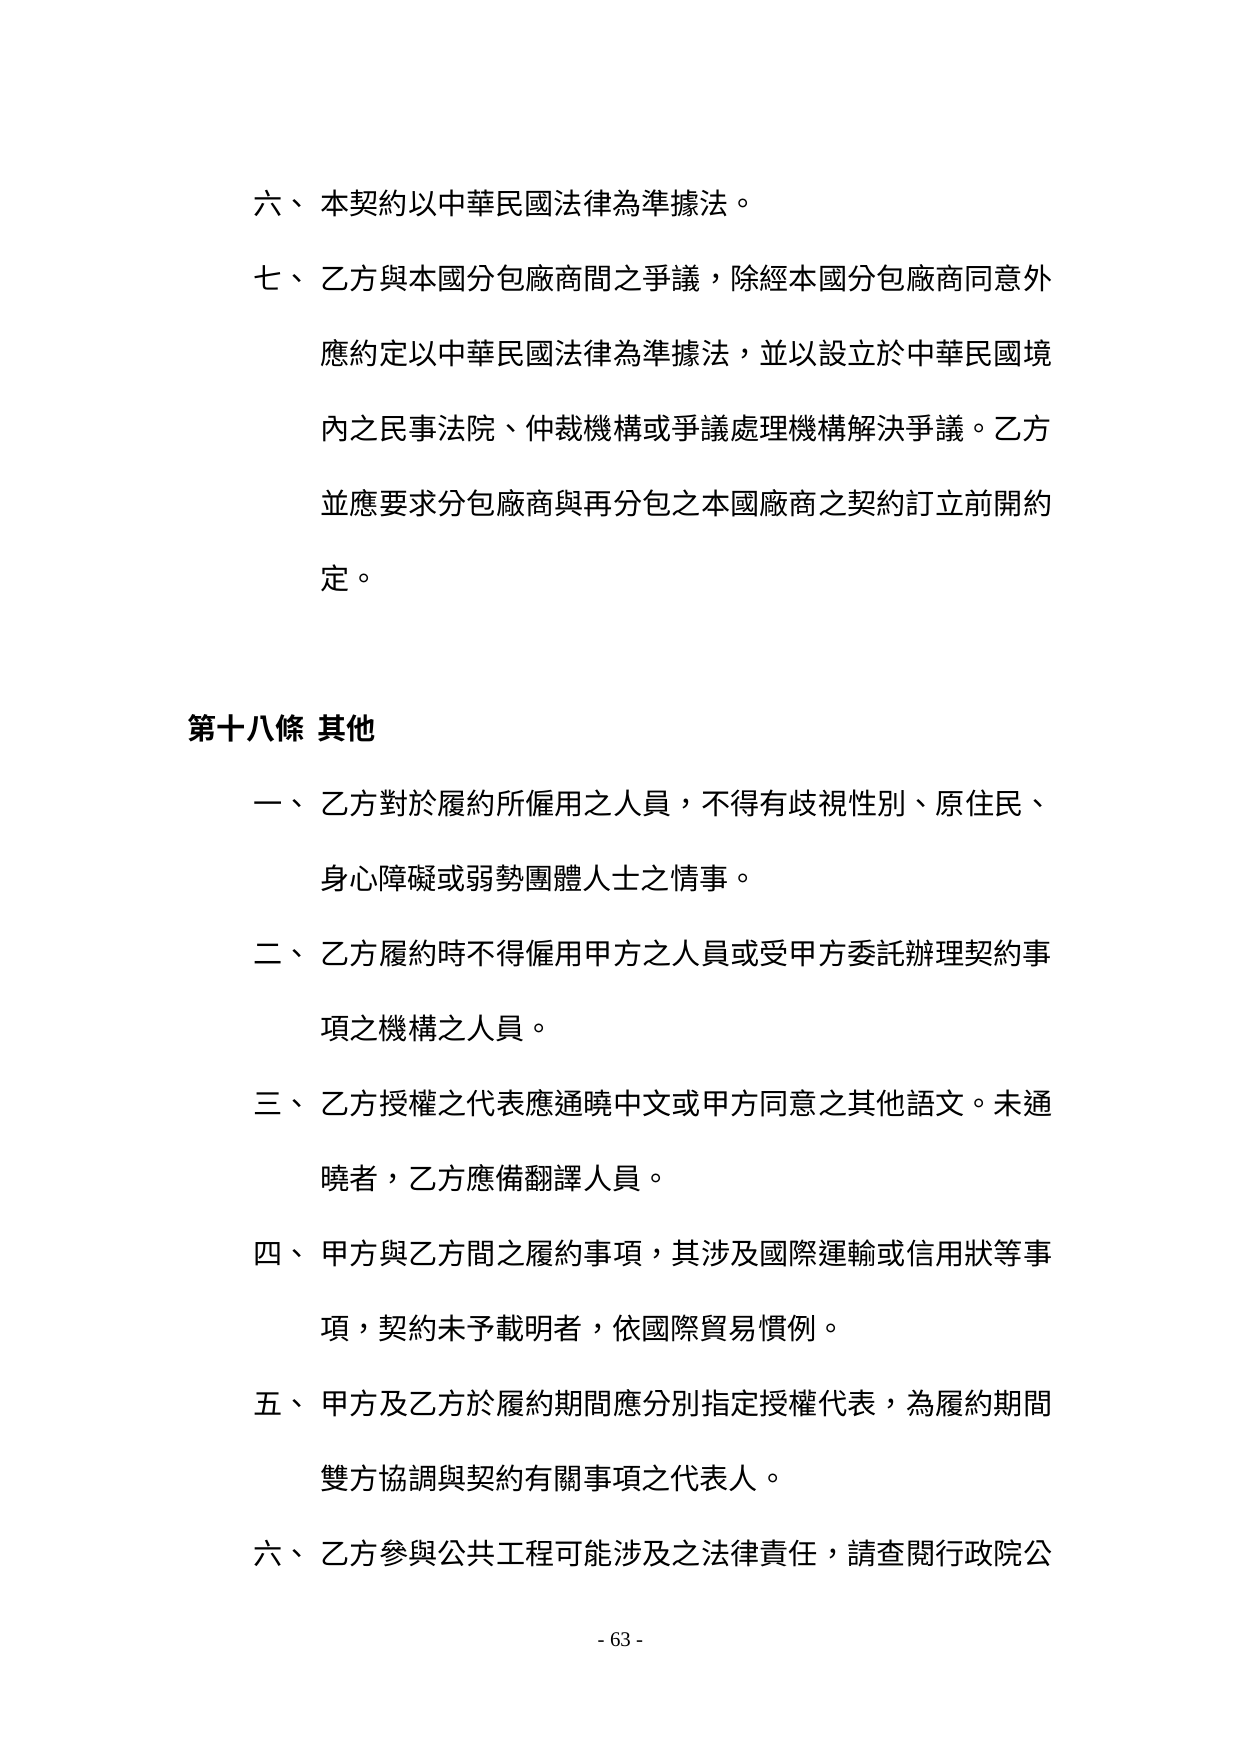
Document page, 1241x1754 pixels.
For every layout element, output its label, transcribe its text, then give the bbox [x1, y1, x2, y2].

list 乙方履約時不得僱用甲方之人員或受甲方委託辦理契約事項之機構之人員。 [253, 914, 1053, 1064]
list 甲方與乙方間之履約事項，其涉及國際運輸或信用狀等事項，契約未予載明者，依國際貿易慣例。 [253, 1214, 1053, 1364]
list 乙方參與公共工程可能涉及之法律責任，請查閱行政院公 [253, 1514, 1053, 1589]
list 乙方授權之代表應通曉中文或甲方同意之其他語文。未通曉者，乙方應備翻譯人員。 [253, 1064, 1053, 1214]
list 甲方及乙方於履約期間應分別指定授權代表，為履約期間雙方協調與契約有關事項之代表人。 [253, 1364, 1053, 1514]
list 乙方對於履約所僱用之人員，不得有歧視性別、原住民、身心障礙或弱勢團體人士之情事。 [253, 764, 1053, 914]
text 第十八條 其他 [187, 689, 1053, 764]
list 本契約以中華民國法律為準據法。 [253, 164, 1053, 239]
list 乙方與本國分包廠商間之爭議，除經本國分包廠商同意外，應約定以中華民國法律為準據法，並以設立於中華民國境內之民事法院、仲裁機構或爭議處理機構解決爭議。乙方並應要求分包廠商與再分包之本國廠商之契約訂立前開約定。 [253, 239, 1053, 614]
